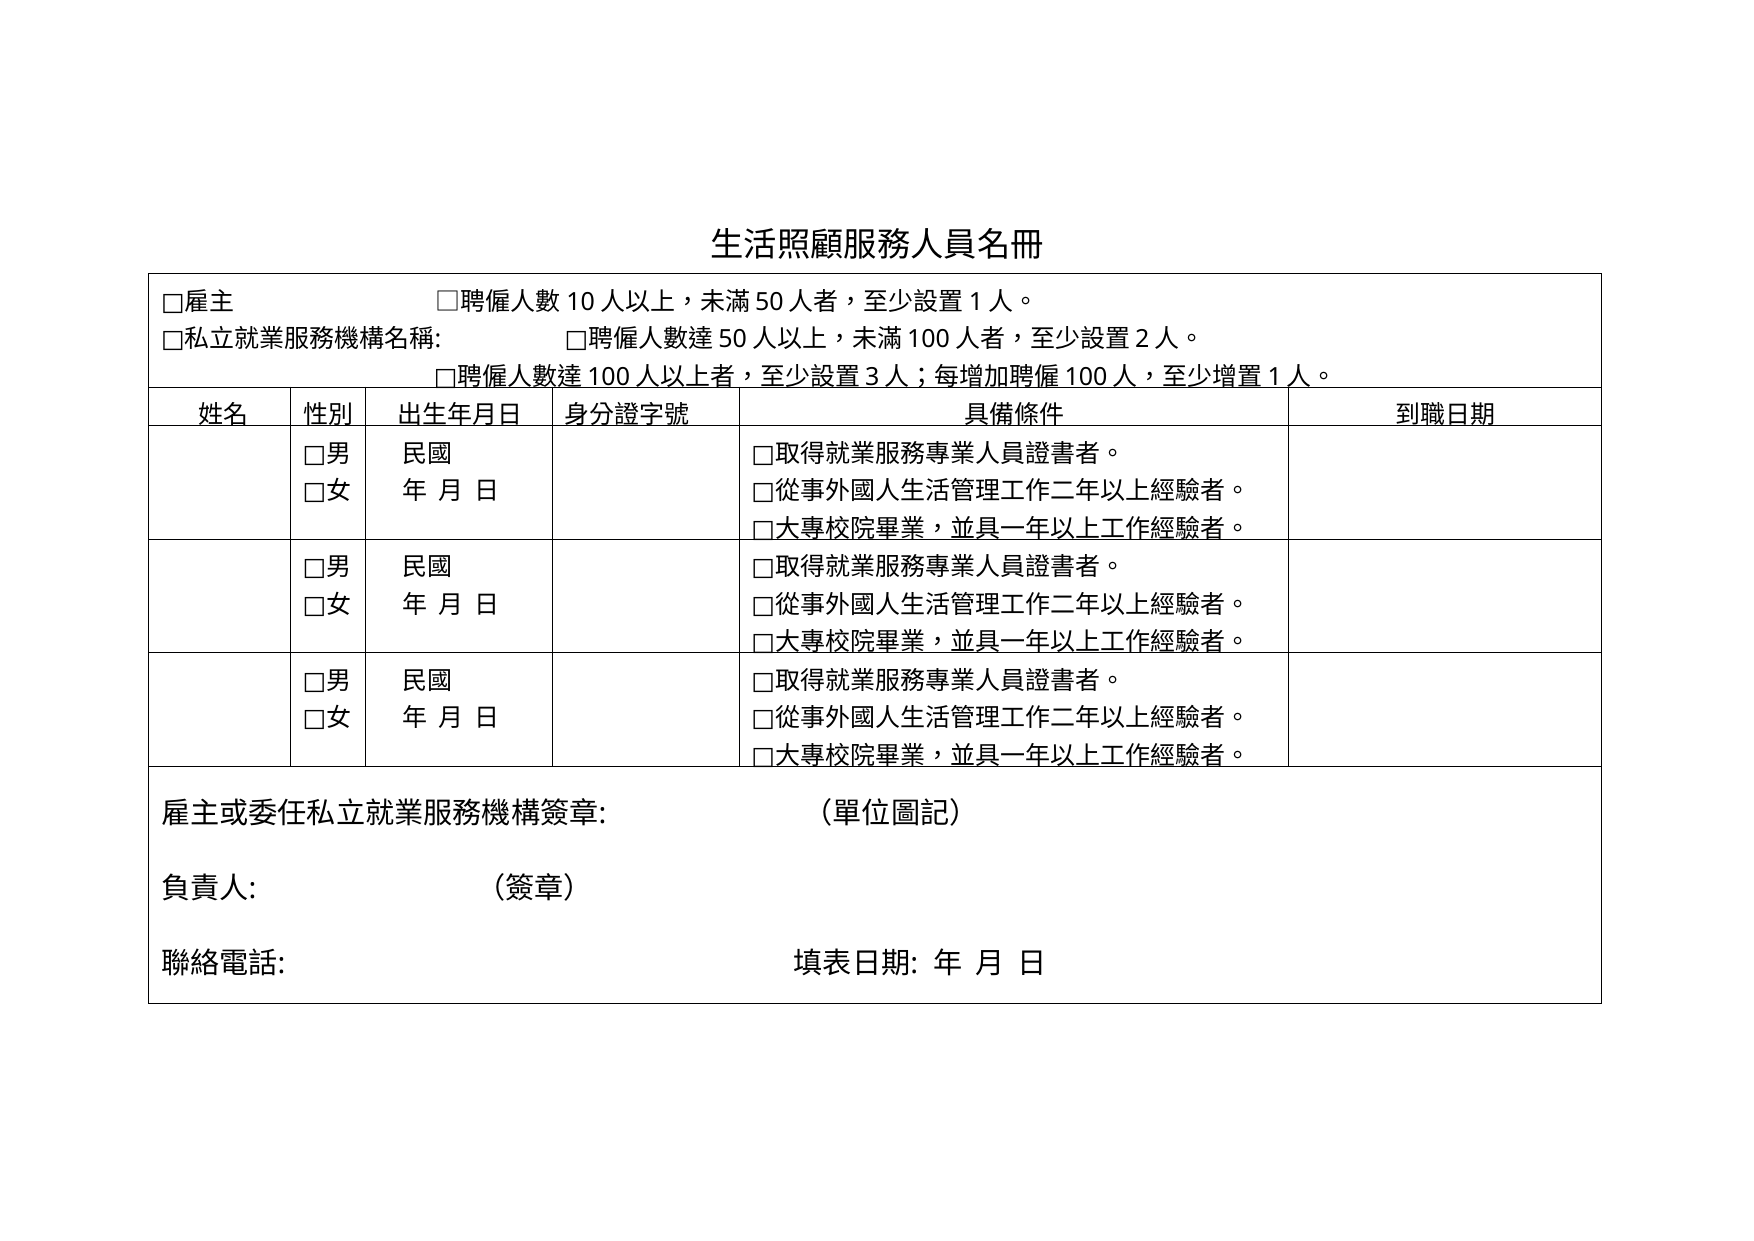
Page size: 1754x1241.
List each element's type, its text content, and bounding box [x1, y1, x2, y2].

table_cell [149, 426, 290, 539]
table_cell [149, 653, 290, 766]
table_cell 雇主或委任私立就業服務機構簽章: （單位圖記） 負責人: （簽章） 聯絡電話: 填表日期: 年 月 日 [149, 767, 1601, 1002]
table_cell 具備條件 [740, 388, 1288, 425]
table_cell 民國 年 月 日 [366, 653, 552, 766]
table_cell 民國 年 月 日 [366, 540, 552, 652]
table_cell 身分證字號 [553, 388, 739, 425]
table_cell 性別 [291, 388, 365, 425]
table_cell [1289, 540, 1601, 652]
table_cell □男 □女 [291, 653, 365, 766]
table_cell 到職日期 [1289, 388, 1601, 425]
table_cell [1289, 653, 1601, 766]
table_cell 民國 年 月 日 [366, 426, 552, 539]
table_cell 出生年月日 [366, 388, 552, 425]
table_cell 姓名 [149, 388, 290, 425]
text 生活照顧服務人員名冊 [150, 198, 1604, 273]
table_cell □男 □女 [291, 426, 365, 539]
table_cell □取得就業服務專業人員證書者。 □從事外國人生活管理工作二年以上經驗者。 □大專校院畢業，並具一年以上工作經驗者。 [740, 540, 1288, 652]
table_cell [553, 540, 739, 652]
table_header □雇主 □聘僱人數10人以上，未滿50人者，至少設置1人。 □私立就業服務機構名稱: □聘僱人數達50人以上，未滿100人者，至少設置2人。 □聘僱人數達100人以上者，至少設置3人；每增加聘僱100人，至少增置1人。 [149, 274, 1601, 387]
table_cell [1289, 426, 1601, 539]
table_cell □取得就業服務專業人員證書者。 □從事外國人生活管理工作二年以上經驗者。 □大專校院畢業，並具一年以上工作經驗者。 [740, 653, 1288, 766]
table_cell [553, 653, 739, 766]
table_cell □男 □女 [291, 540, 365, 652]
table_cell [553, 426, 739, 539]
table_cell □取得就業服務專業人員證書者。 □從事外國人生活管理工作二年以上經驗者。 □大專校院畢業，並具一年以上工作經驗者。 [740, 426, 1288, 539]
table_cell [149, 540, 290, 652]
